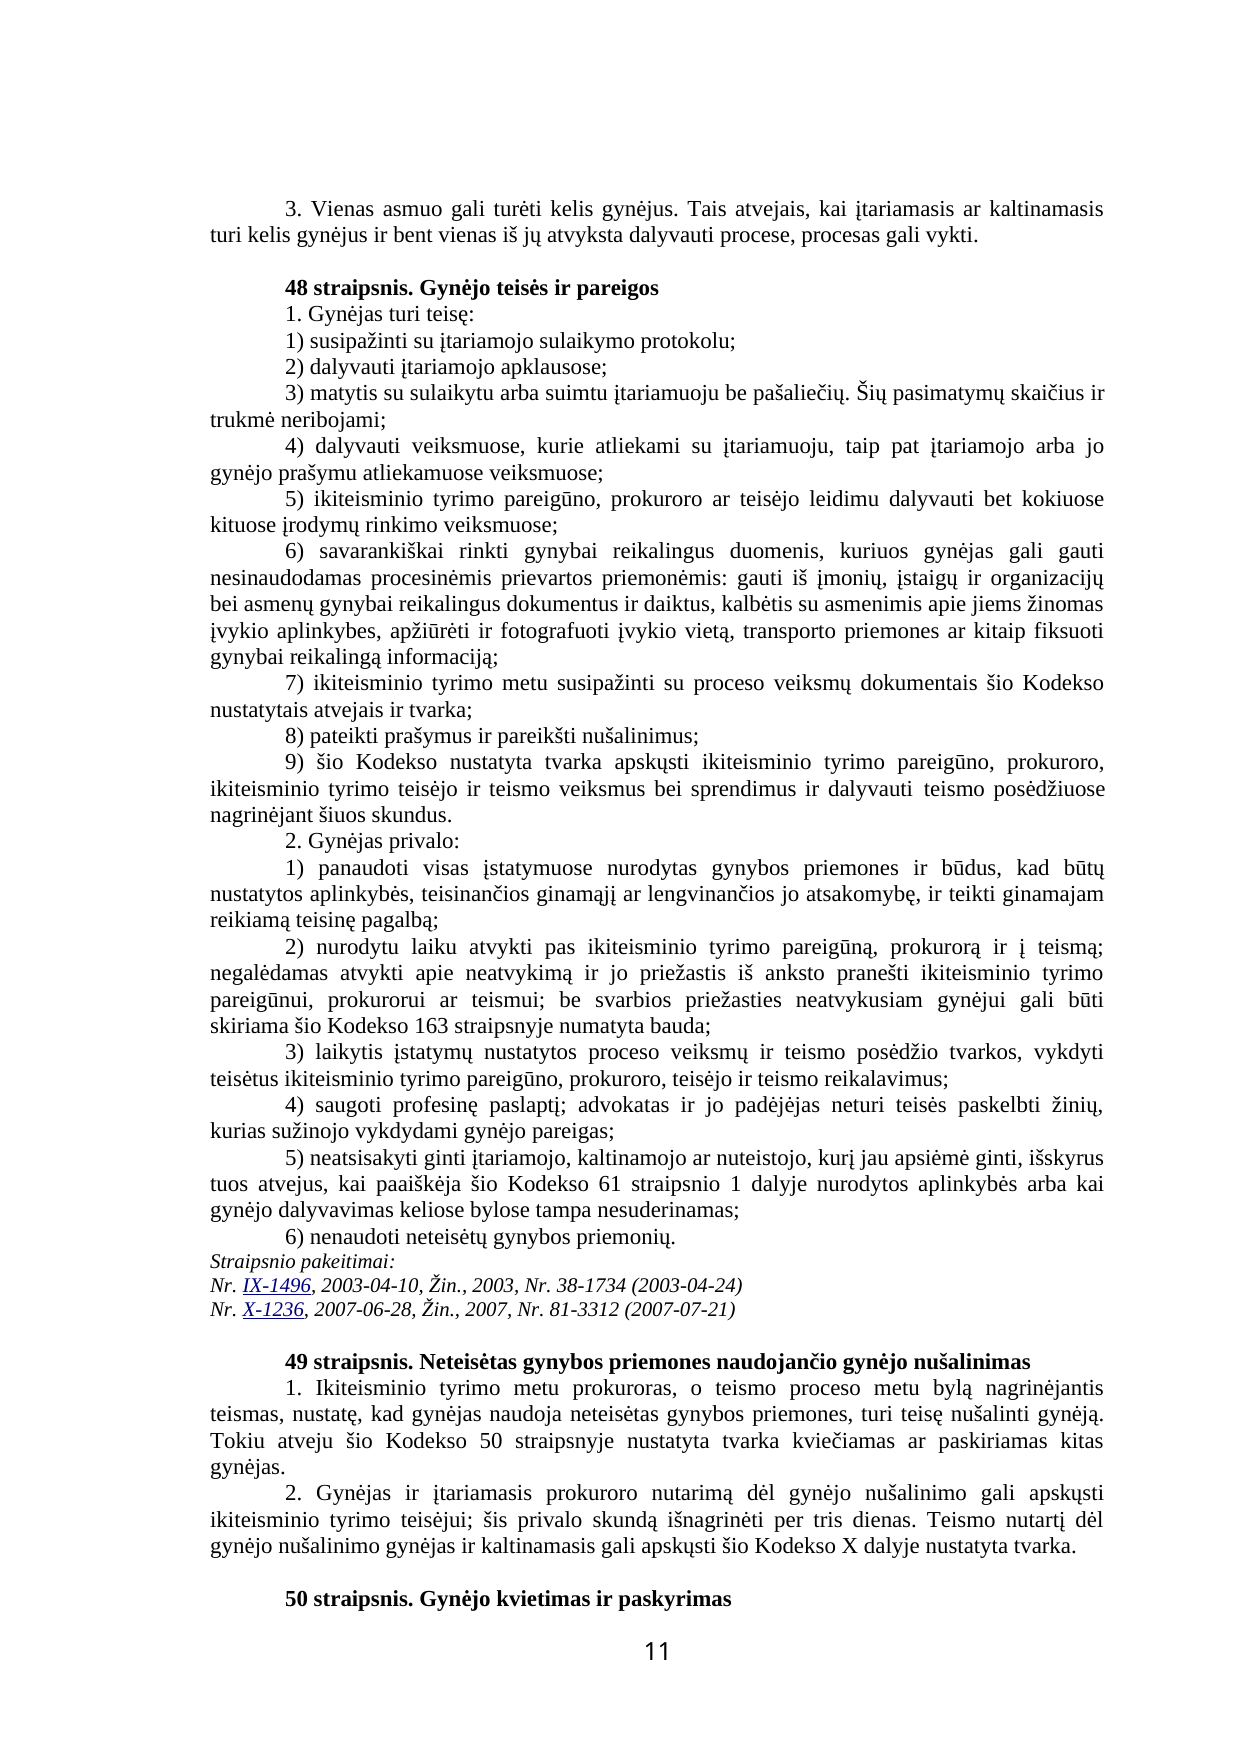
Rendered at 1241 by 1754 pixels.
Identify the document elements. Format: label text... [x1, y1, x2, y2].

text 3) laikytis įstatymų nustatytos proceso veiksmų ir teismo posėdžio tvarkos, vykdyti teisėtus ikiteisminio tyrimo pareigūno, prokuroro, teisėjo ir teismo reikalavimus; [210, 1038, 1106, 1091]
text 49 straipsnis. Neteisėtas gynybos priemones naudojančio gynėjo nušalinimas [285, 1348, 1106, 1374]
text 3. Vienas asmuo gali turėti kelis gynėjus. Tais atvejais, kai įtariamasis ar kaltinamasis turi kelis gynėjus ir bent vienas iš jų atvyksta dalyvauti procese, procesas gali vykti. [210, 195, 1106, 248]
text 7) ikiteisminio tyrimo metu susipažinti su proceso veiksmų dokumentais šio Kodekso nustatytais atvejais ir tvarka; [210, 669, 1106, 722]
text Straipsnio pakeitimai: [210, 1249, 1106, 1273]
text Nr. X-1236, 2007-06-28, Žin., 2007, Nr. 81-3312 (2007-07-21) [210, 1297, 1106, 1321]
text 6) savarankiškai rinkti gynybai reikalingus duomenis, kuriuos gynėjas gali gauti nesinaudodamas procesinėmis prievartos priemonėmis: gauti iš įmonių, įstaigų ir organizacijų bei asmenų gynybai reikalingus dokumentus ir daiktus, kalbėtis su asmenimis apie jiems žinomas įvykio aplinkybes, apžiūrėti ir fotografuoti įvykio vietą, transporto priemones ar kitaip fiksuoti gynybai reikalingą informaciją; [210, 538, 1106, 669]
text 6) nenaudoti neteisėtų gynybos priemonių. [210, 1223, 1106, 1249]
text 2. Gynėjas ir įtariamasis prokuroro nutarimą dėl gynėjo nušalinimo gali apskųsti ikiteisminio tyrimo teisėjui; šis privalo skundą išnagrinėti per tris dienas. Teismo nutartį dėl gynėjo nušalinimo gynėjas ir kaltinamasis gali apskųsti šio Kodekso X dalyje nustatyta tvarka. [210, 1479, 1106, 1558]
text 1) panaudoti visas įstatymuose nurodytas gynybos priemones ir būdus, kad būtų nustatytos aplinkybės, teisinančios ginamąjį ar lengvinančios jo atsakomybę, ir teikti ginamajam reikiamą teisinę pagalbą; [210, 854, 1106, 933]
text 4) dalyvauti veiksmuose, kurie atliekami su įtariamuoju, taip pat įtariamojo arba jo gynėjo prašymu atliekamuose veiksmuose; [210, 432, 1106, 485]
text 2) dalyvauti įtariamojo apklausose; [210, 353, 1106, 379]
text 5) ikiteisminio tyrimo pareigūno, prokuroro ar teisėjo leidimu dalyvauti bet kokiuose kituose įrodymų rinkimo veiksmuose; [210, 485, 1106, 538]
text Nr. IX-1496, 2003-04-10, Žin., 2003, Nr. 38-1734 (2003-04-24) [210, 1273, 1106, 1297]
text 2) nurodytu laiku atvykti pas ikiteisminio tyrimo pareigūną, prokurorą ir į teismą; negalėdamas atvykti apie neatvykimą ir jo priežastis iš anksto pranešti ikiteisminio tyrimo pareigūnui, prokurorui ar teismui; be svarbios priežasties neatvykusiam gynėjui gali būti skiriama šio Kodekso 163 straipsnyje numatyta bauda; [210, 933, 1106, 1038]
text 4) saugoti profesinę paslaptį; advokatas ir jo padėjėjas neturi teisės paskelbti žinių, kurias sužinojo vykdydami gynėjo pareigas; [210, 1091, 1106, 1144]
text 2. Gynėjas privalo: [210, 827, 1106, 854]
text 3) matytis su sulaikytu arba suimtu įtariamuoju be pašaliečių. Šių pasimatymų skaičius ir trukmė neribojami; [210, 379, 1106, 432]
text 1. Gynėjas turi teisę: [210, 300, 1106, 327]
text 5) neatsisakyti ginti įtariamojo, kaltinamojo ar nuteistojo, kurį jau apsiėmė ginti, išskyrus tuos atvejus, kai paaiškėja šio Kodekso 61 straipsnio 1 dalyje nurodytos aplinkybės arba kai gynėjo dalyvavimas keliose bylose tampa nesuderinamas; [210, 1144, 1106, 1223]
text 8) pateikti prašymus ir pareikšti nušalinimus; [210, 722, 1106, 748]
text 50 straipsnis. Gynėjo kvietimas ir paskyrimas [210, 1585, 1106, 1611]
text 1. Ikiteisminio tyrimo metu prokuroras, o teismo proceso metu bylą nagrinėjantis teismas, nustatę, kad gynėjas naudoja neteisėtas gynybos priemones, turi teisę nušalinti gynėją. Tokiu atveju šio Kodekso 50 straipsnyje nustatyta tvarka kviečiamas ar paskiriamas kitas gynėjas. [210, 1374, 1106, 1479]
text 48 straipsnis. Gynėjo teisės ir pareigos [210, 274, 1106, 300]
text 1) susipažinti su įtariamojo sulaikymo protokolu; [210, 327, 1106, 353]
text 9) šio Kodekso nustatyta tvarka apskųsti ikiteisminio tyrimo pareigūno, prokuroro, ikiteisminio tyrimo teisėjo ir teismo veiksmus bei sprendimus ir dalyvauti teismo posėdžiuose nagrinėjant šiuos skundus. [210, 748, 1106, 827]
